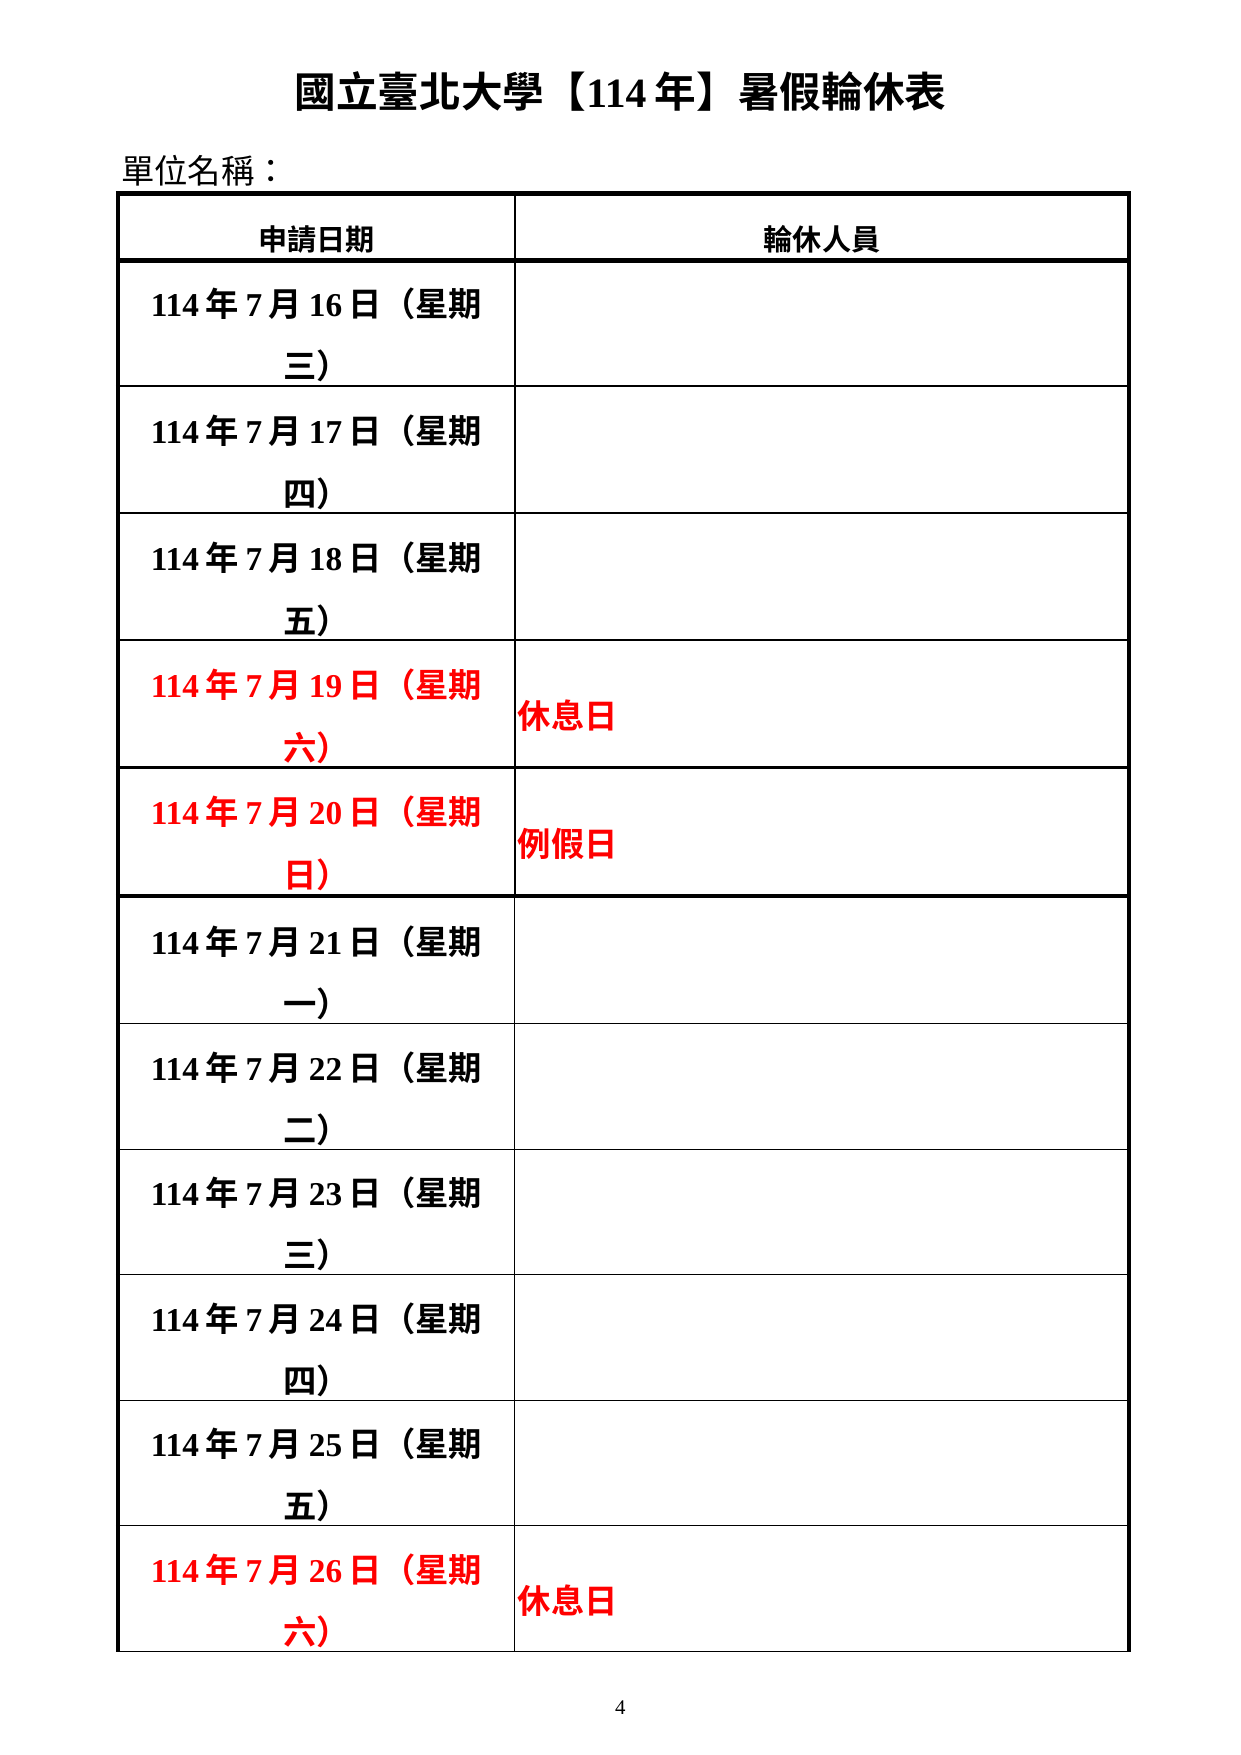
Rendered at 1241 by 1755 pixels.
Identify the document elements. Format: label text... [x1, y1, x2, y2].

table_cell [515, 1275, 1127, 1400]
table_cell [516, 387, 1127, 512]
table_header 單位名稱： [118, 126, 1129, 191]
table_cell 114年7月18日（星期五） [120, 514, 514, 639]
table_cell 輪休人員 [516, 196, 1127, 258]
table_cell 申請日期 [120, 196, 514, 258]
table_cell 114年7月26日（星期六） [120, 1526, 514, 1651]
table_cell 114年7月24日（星期四） [120, 1275, 514, 1400]
table_cell 例假日 [516, 769, 1127, 893]
table_cell [515, 1401, 1127, 1525]
table_cell 休息日 [515, 1526, 1127, 1651]
table_cell [516, 263, 1127, 385]
table_cell [515, 898, 1127, 1023]
table_cell 休息日 [516, 641, 1127, 766]
table_cell [515, 1150, 1127, 1274]
table_cell 114年7月22日（星期二） [120, 1024, 514, 1149]
table_cell [515, 1024, 1127, 1149]
table_cell 114年7月19日（星期六） [120, 641, 514, 766]
table_cell 114年7月17日（星期四） [120, 387, 514, 512]
table_cell 114年7月23日（星期三） [120, 1150, 514, 1274]
table_cell 114年7月16日（星期三） [120, 263, 514, 385]
table_cell 114年7月21日（星期一） [120, 898, 514, 1023]
table_cell 114年7月20日（星期日） [120, 769, 514, 893]
table_cell [516, 514, 1127, 639]
table_cell 114年7月25日（星期五） [120, 1401, 514, 1525]
